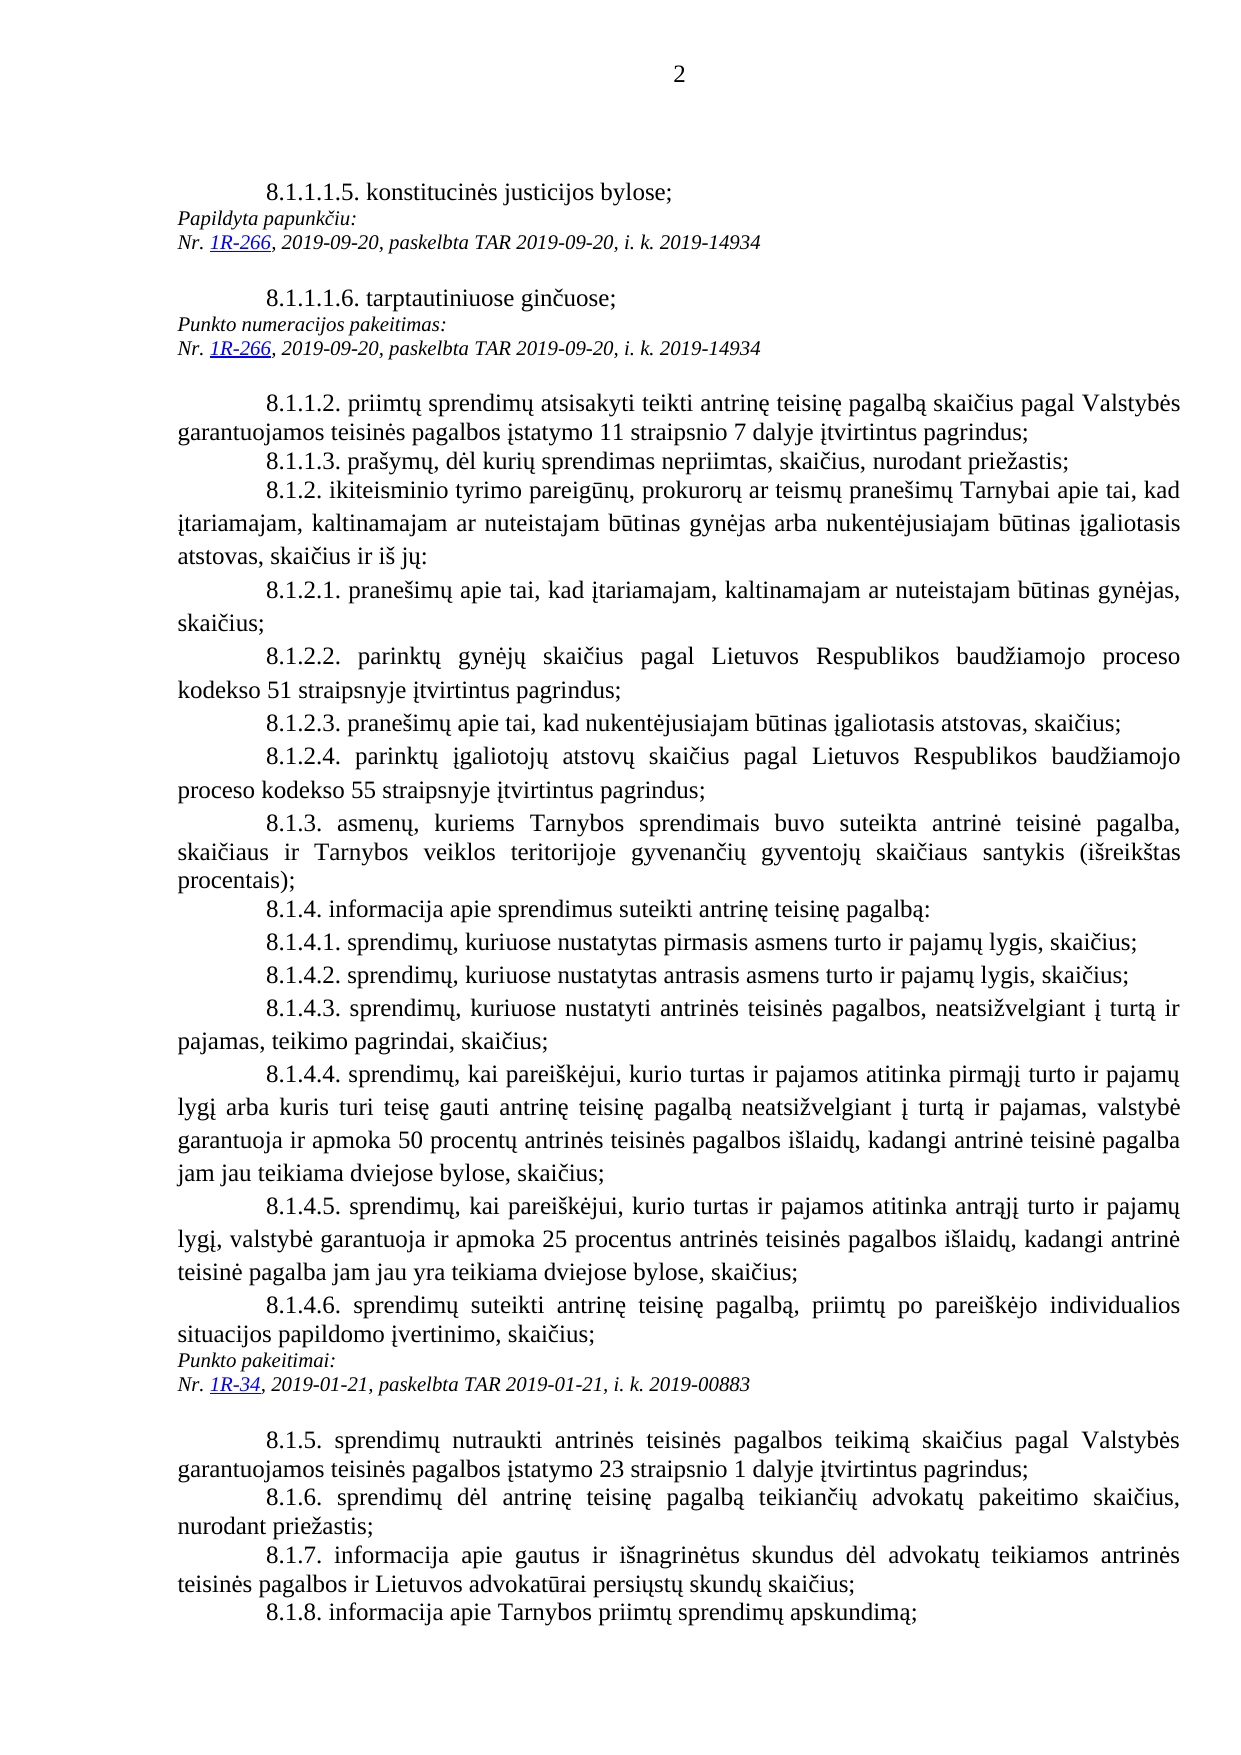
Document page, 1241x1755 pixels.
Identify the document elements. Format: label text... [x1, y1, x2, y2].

text 8.1.4.4. sprendimų, kai pareiškėjui, kurio turtas ir pajamos atitinka pirmąjį turto ir pajamų lygį arba kuris turi teisę gauti antrinę teisinę pagalbą neatsižvelgiant į turtą ir pajamas, valstybė garantuoja ir apmoka 50 procentų antrinės teisinės pagalbos išlaidų, kadangi antrinė teisinė pagalba jam jau teikiama dviejose bylose, skaičius; [177, 1059, 1181, 1187]
text 8.1.3. asmenų, kuriems Tarnybos sprendimais buvo suteikta antrinė teisinė pagalba, skaičiaus ir Tarnybos veiklos teritorijoje gyvenančių gyventojų skaičiaus santykis (išreikštas procentais); [177, 808, 1181, 894]
text Punkto numeracijos pakeitimas: [177, 312, 1181, 336]
text 8.1.4.1. sprendimų, kuriuose nustatytas pirmasis asmens turto ir pajamų lygis, skaičius; [177, 927, 1181, 956]
text 8.1.2.1. pranešimų apie tai, kad įtariamajam, kaltinamajam ar nuteistajam būtinas gynėjas, skaičius; [177, 575, 1181, 637]
text 8.1.4.3. sprendimų, kuriuose nustatyti antrinės teisinės pagalbos, neatsižvelgiant į turtą ir pajamas, teikimo pagrindai, skaičius; [177, 993, 1181, 1055]
text 8.1.4. informacija apie sprendimus suteikti antrinę teisinę pagalbą: [177, 894, 1181, 923]
text Papildyta papunkčiu: [177, 206, 1181, 230]
text 8.1.7. informacija apie gautus ir išnagrinėtus skundus dėl advokatų teikiamos antrinės teisinės pagalbos ir Lietuvos advokatūrai persiųstų skundų skaičius; [177, 1540, 1181, 1597]
text Punkto pakeitimai: [177, 1348, 1181, 1372]
text 8.1.1.3. prašymų, dėl kurių sprendimas nepriimtas, skaičius, nurodant priežastis; [177, 446, 1181, 475]
text 8.1.6. sprendimų dėl antrinę teisinę pagalbą teikiančių advokatų pakeitimo skaičius, nurodant priežastis; [177, 1482, 1181, 1540]
text 8.1.4.5. sprendimų, kai pareiškėjui, kurio turtas ir pajamos atitinka antrąjį turto ir pajamų lygį, valstybė garantuoja ir apmoka 25 procentus antrinės teisinės pagalbos išlaidų, kadangi antrinė teisinė pagalba jam jau yra teikiama dviejose bylose, skaičius; [177, 1191, 1181, 1286]
text 8.1.5. sprendimų nutraukti antrinės teisinės pagalbos teikimą skaičius pagal Valstybės garantuojamos teisinės pagalbos įstatymo 23 straipsnio 1 dalyje įtvirtintus pagrindus; [177, 1425, 1181, 1482]
text 8.1.2.3. pranešimų apie tai, kad nukentėjusiajam būtinas įgaliotasis atstovas, skaičius; [177, 708, 1181, 737]
text 8.1.2.2. parinktų gynėjų skaičius pagal Lietuvos Respublikos baudžiamojo proceso kodekso 51 straipsnyje įtvirtintus pagrindus; [177, 641, 1181, 703]
text 8.1.2.4. parinktų įgaliotojų atstovų skaičius pagal Lietuvos Respublikos baudžiamojo proceso kodekso 55 straipsnyje įtvirtintus pagrindus; [177, 741, 1181, 803]
text 8.1.1.1.6. tarptautiniuose ginčuose; [177, 283, 1181, 312]
text 8.1.1.1.5. konstitucinės justicijos bylose; [266, 177, 1181, 206]
text 8.1.2. ikiteisminio tyrimo pareigūnų, prokurorų ar teismų pranešimų Tarnybai apie tai, kad įtariamajam, kaltinamajam ar nuteistajam būtinas gynėjas arba nukentėjusiajam būtinas įgaliotasis atstovas, skaičius ir iš jų: [177, 475, 1181, 570]
text Nr. 1R-34, 2019-01-21, paskelbta TAR 2019-01-21, i. k. 2019-00883 [177, 1372, 1181, 1396]
text 8.1.4.2. sprendimų, kuriuose nustatytas antrasis asmens turto ir pajamų lygis, skaičius; [177, 960, 1181, 989]
text Nr. 1R-266, 2019-09-20, paskelbta TAR 2019-09-20, i. k. 2019-14934 [177, 230, 1181, 254]
text 8.1.4.6. sprendimų suteikti antrinę teisinę pagalbą, priimtų po pareiškėjo individualios situacijos papildomo įvertinimo, skaičius; [177, 1291, 1181, 1348]
text 8.1.8. informacija apie Tarnybos priimtų sprendimų apskundimą; [177, 1597, 1181, 1626]
text 8.1.1.2. priimtų sprendimų atsisakyti teikti antrinę teisinę pagalbą skaičius pagal Valstybės garantuojamos teisinės pagalbos įstatymo 11 straipsnio 7 dalyje įtvirtintus pagrindus; [177, 388, 1181, 446]
text Nr. 1R-266, 2019-09-20, paskelbta TAR 2019-09-20, i. k. 2019-14934 [177, 336, 1181, 360]
